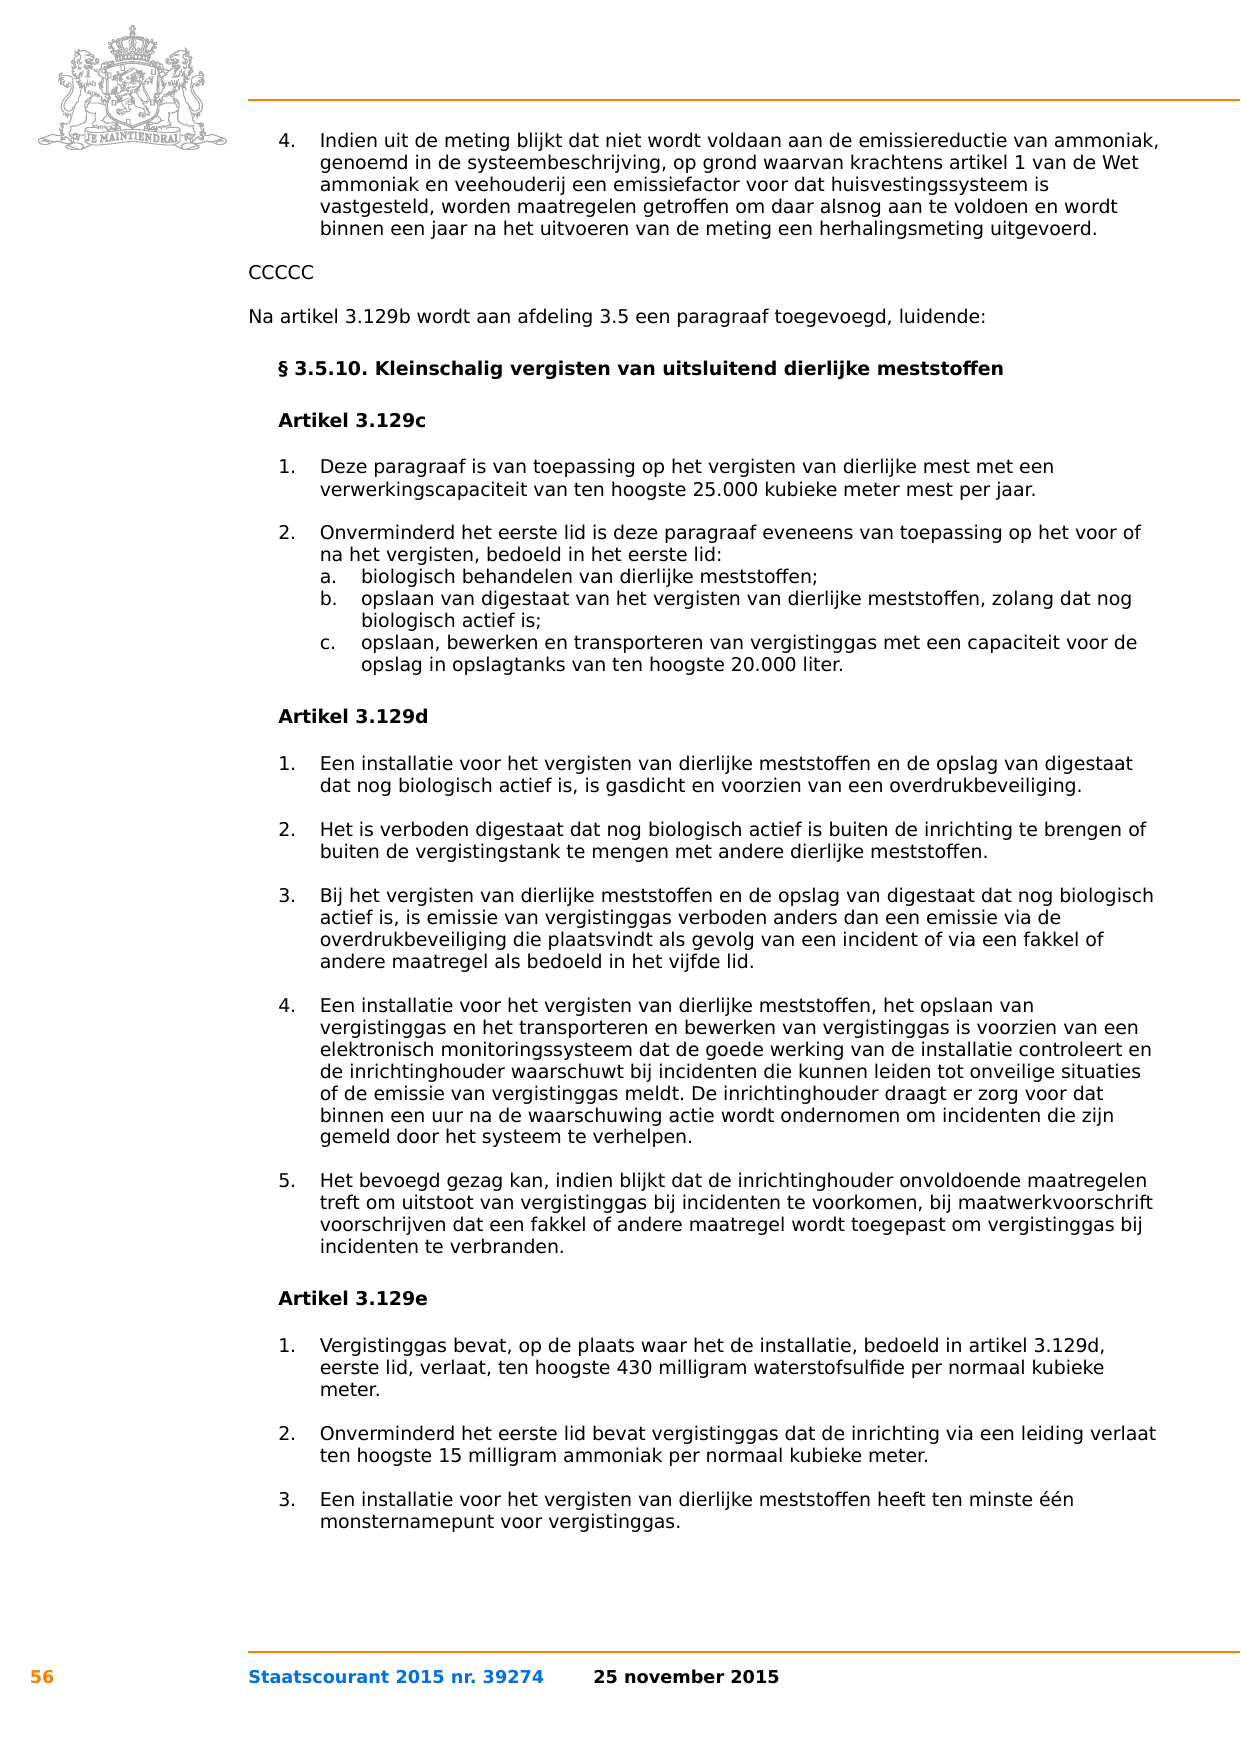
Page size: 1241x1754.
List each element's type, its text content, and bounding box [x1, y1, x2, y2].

subtitle Artikel 3.129d [278, 706, 1163, 728]
subtitle Artikel 3.129e [278, 1288, 1163, 1310]
text 1. Vergistinggas bevat, op de plaats waar het de installatie, bedoeld in artikel 3.129d, eerste lid, verlaat, ten hoogste 430 milligram waterstofsulfide per normaal kubieke meter. [278, 1335, 1163, 1401]
text Na artikel 3.129b wordt aan afdeling 3.5 een paragraaf toegevoegd, luidende: [248, 306, 1163, 327]
subtitle Artikel 3.129c [278, 409, 1163, 431]
text 3. Bij het vergisten van dierlijke meststoffen en de opslag van digestaat dat nog biologisch actief is, is emissie van vergistinggas verboden anders dan een emissie via de overdrukbeveiliging die plaatsvindt als gevolg van een incident of via een fakkel of andere maatregel als bedoeld in het vijfde lid. [278, 885, 1163, 973]
text CCCCC [248, 262, 1163, 284]
text a. biologisch behandelen van dierlijke meststoffen; [319, 566, 1163, 588]
text 2. Onverminderd het eerste lid is deze paragraaf eveneens van toepassing op het voor of na het vergisten, bedoeld in het eerste lid: [278, 522, 1163, 566]
text 5. Het bevoegd gezag kan, indien blijkt dat de inrichtinghouder onvoldoende maatregelen treft om uitstoot van vergistinggas bij incidenten te voorkomen, bij maatwerkvoorschrift voorschrijven dat een fakkel of andere maatregel wordt toegepast om vergistinggas bij incidenten te verbranden. [278, 1170, 1163, 1258]
text 4. Een installatie voor het vergisten van dierlijke meststoffen, het opslaan van vergistinggas en het transporteren en bewerken van vergistinggas is voorzien van een elektronisch monitoringssysteem dat de goede werking van de installatie controleert en de inrichtinghouder waarschuwt bij incidenten die kunnen leiden tot onveilige situaties of de emissie van vergistinggas meldt. De inrichtinghouder draagt er zorg voor dat binnen een uur na de waarschuwing actie wordt ondernomen om incidenten die zijn gemeld door het systeem te verhelpen. [278, 994, 1163, 1148]
text 4. Indien uit de meting blijkt dat niet wordt voldaan aan de emissiereductie van ammoniak, genoemd in de systeembeschrijving, op grond waarvan krachtens artikel 1 van de Wet ammoniak en veehouderij een emissiefactor voor dat huisvestingssysteem is vastgesteld, worden maatregelen getroffen om daar alsnog aan te voldoen en wordt binnen een jaar na het uitvoeren van de meting een herhalingsmeting uitgevoerd. [278, 130, 1163, 240]
text 2. Het is verboden digestaat dat nog biologisch actief is buiten de inrichting te brengen of buiten de vergistingstank te mengen met andere dierlijke meststoffen. [278, 819, 1163, 863]
text 3. Een installatie voor het vergisten van dierlijke meststoffen heeft ten minste één monsternamepunt voor vergistinggas. [278, 1489, 1163, 1533]
text 2. Onverminderd het eerste lid bevat vergistinggas dat de inrichting via een leiding verlaat ten hoogste 15 milligram ammoniak per normaal kubieke meter. [278, 1423, 1163, 1467]
text b. opslaan van digestaat van het vergisten van dierlijke meststoffen, zolang dat nog biologisch actief is; [319, 588, 1163, 632]
text 1. Deze paragraaf is van toepassing op het vergisten van dierlijke mest met een verwerkingscapaciteit van ten hoogste 25.000 kubieke meter mest per jaar. [278, 456, 1163, 500]
picture [38, 25, 227, 150]
text 1. Een installatie voor het vergisten van dierlijke meststoffen en de opslag van digestaat dat nog biologisch actief is, is gasdicht en voorzien van een overdrukbeveiliging. [278, 753, 1163, 797]
text c. opslaan, bewerken en transporteren van vergistinggas met een capaciteit voor de opslag in opslagtanks van ten hoogste 20.000 liter. [319, 632, 1163, 676]
subtitle § 3.5.10. Kleinschalig vergisten van uitsluitend dierlijke meststoffen [278, 357, 1163, 379]
